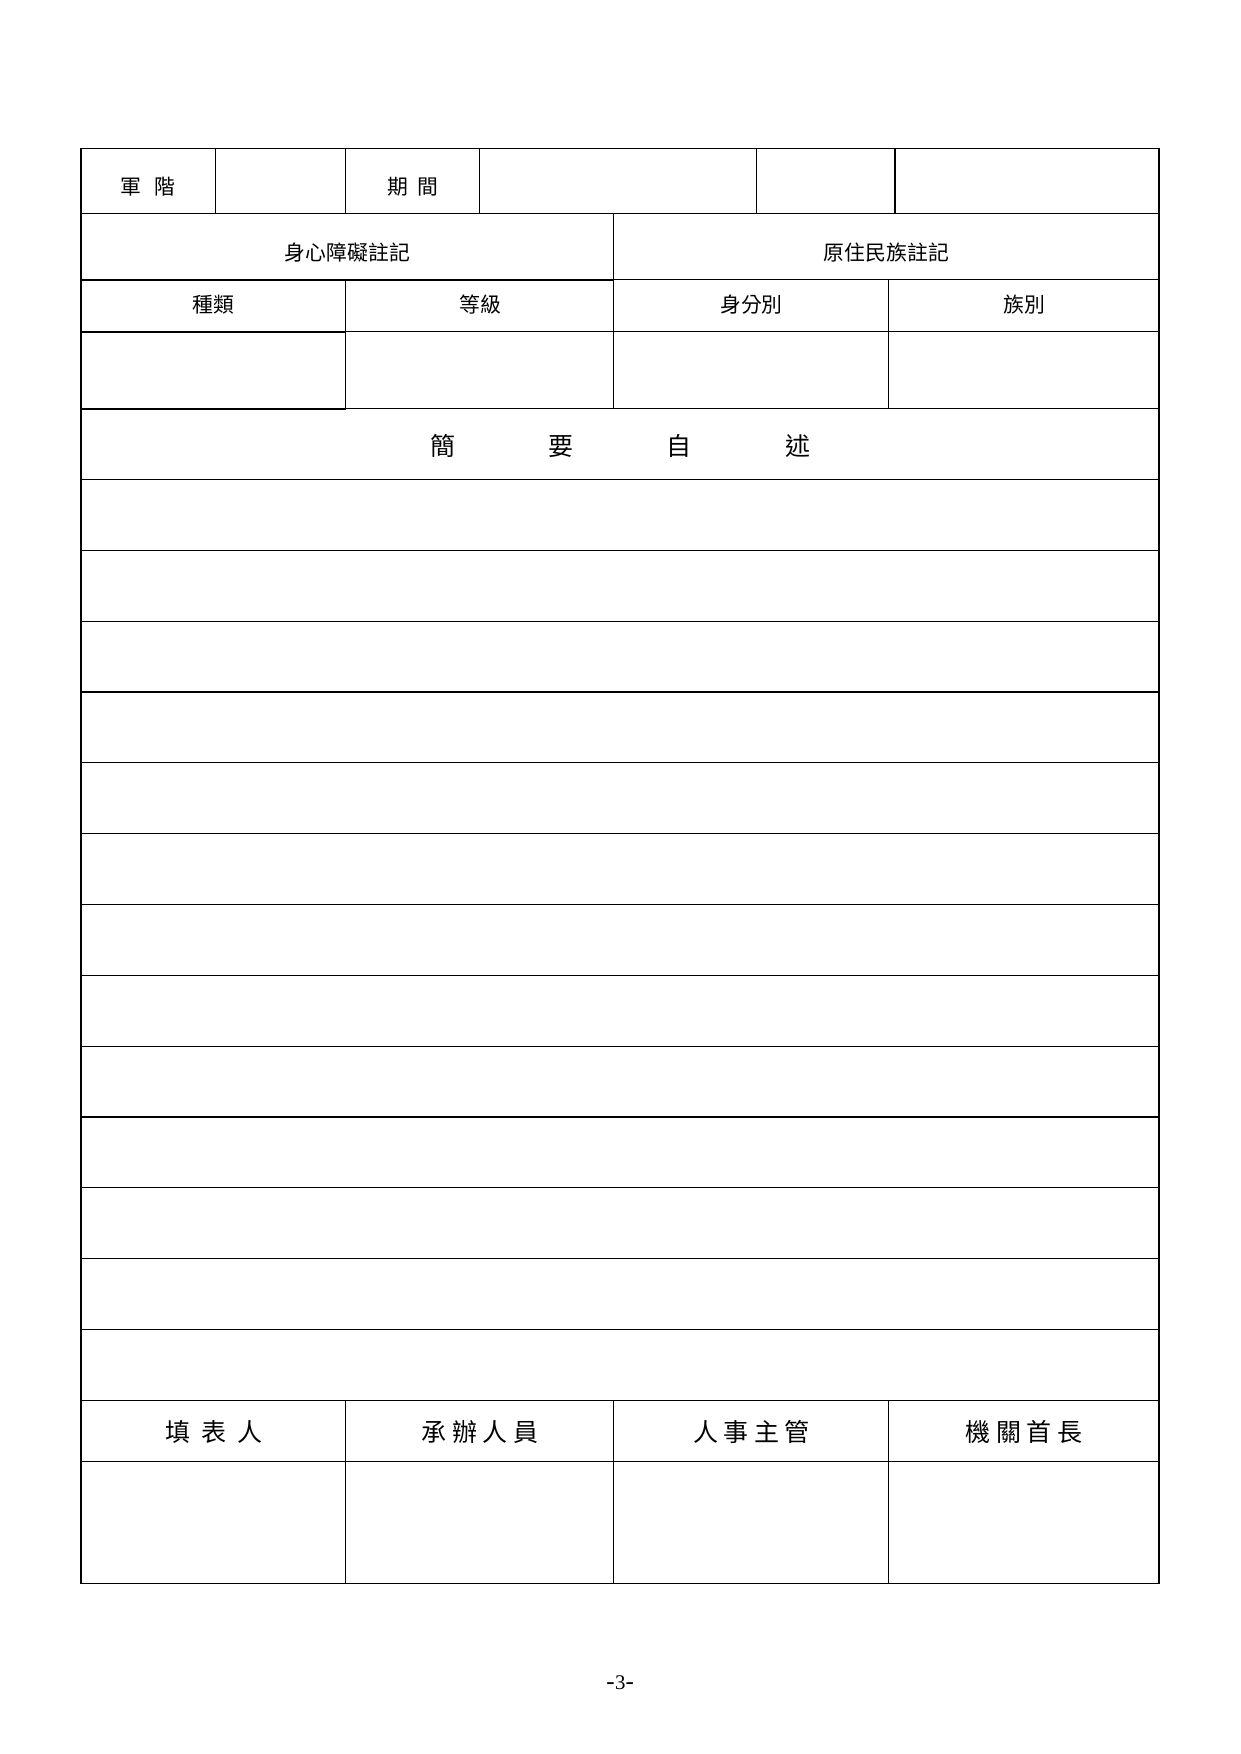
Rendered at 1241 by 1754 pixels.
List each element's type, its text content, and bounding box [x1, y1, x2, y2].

table_cell 承 辦 人 員 [346, 1401, 613, 1461]
table_cell 身心障礙註記 [82, 214, 613, 279]
table_cell 期 間 [346, 149, 479, 213]
table_cell [82, 1188, 1158, 1258]
table_cell 身分別 [614, 280, 888, 331]
table_cell 機 關 首 長 [889, 1401, 1158, 1461]
table_cell [82, 693, 1158, 762]
table_cell 等級 [346, 281, 613, 331]
table_cell [889, 332, 1158, 408]
table_cell [82, 763, 1158, 833]
table_cell [889, 1462, 1158, 1583]
table_cell [82, 1462, 345, 1583]
table_cell [346, 1462, 613, 1583]
table_cell [82, 551, 1158, 621]
table_cell 人 事 主 管 [614, 1401, 888, 1461]
table_cell [216, 149, 345, 213]
table_cell [82, 1330, 1158, 1400]
table_cell [82, 1259, 1158, 1329]
table_cell 軍 階 [82, 149, 215, 213]
table_cell 簡 要 自 述 [82, 409, 1158, 479]
table_cell [614, 1462, 888, 1583]
table_cell 族別 [889, 280, 1158, 331]
table_cell [346, 332, 613, 408]
table_cell [82, 1047, 1158, 1116]
table_cell [757, 149, 894, 213]
table_cell [82, 333, 345, 408]
table_cell [82, 1118, 1158, 1187]
table_cell [82, 622, 1158, 691]
table_cell 原住民族註記 [614, 214, 1158, 279]
table_cell [896, 149, 1158, 213]
table_cell [614, 332, 888, 408]
table_cell 種類 [82, 281, 345, 331]
table_cell [82, 480, 1158, 550]
table_cell [82, 976, 1158, 1046]
table_cell [82, 834, 1158, 904]
table_cell [82, 905, 1158, 975]
table_cell [480, 149, 756, 213]
table_cell 填 表 人 [82, 1401, 345, 1461]
